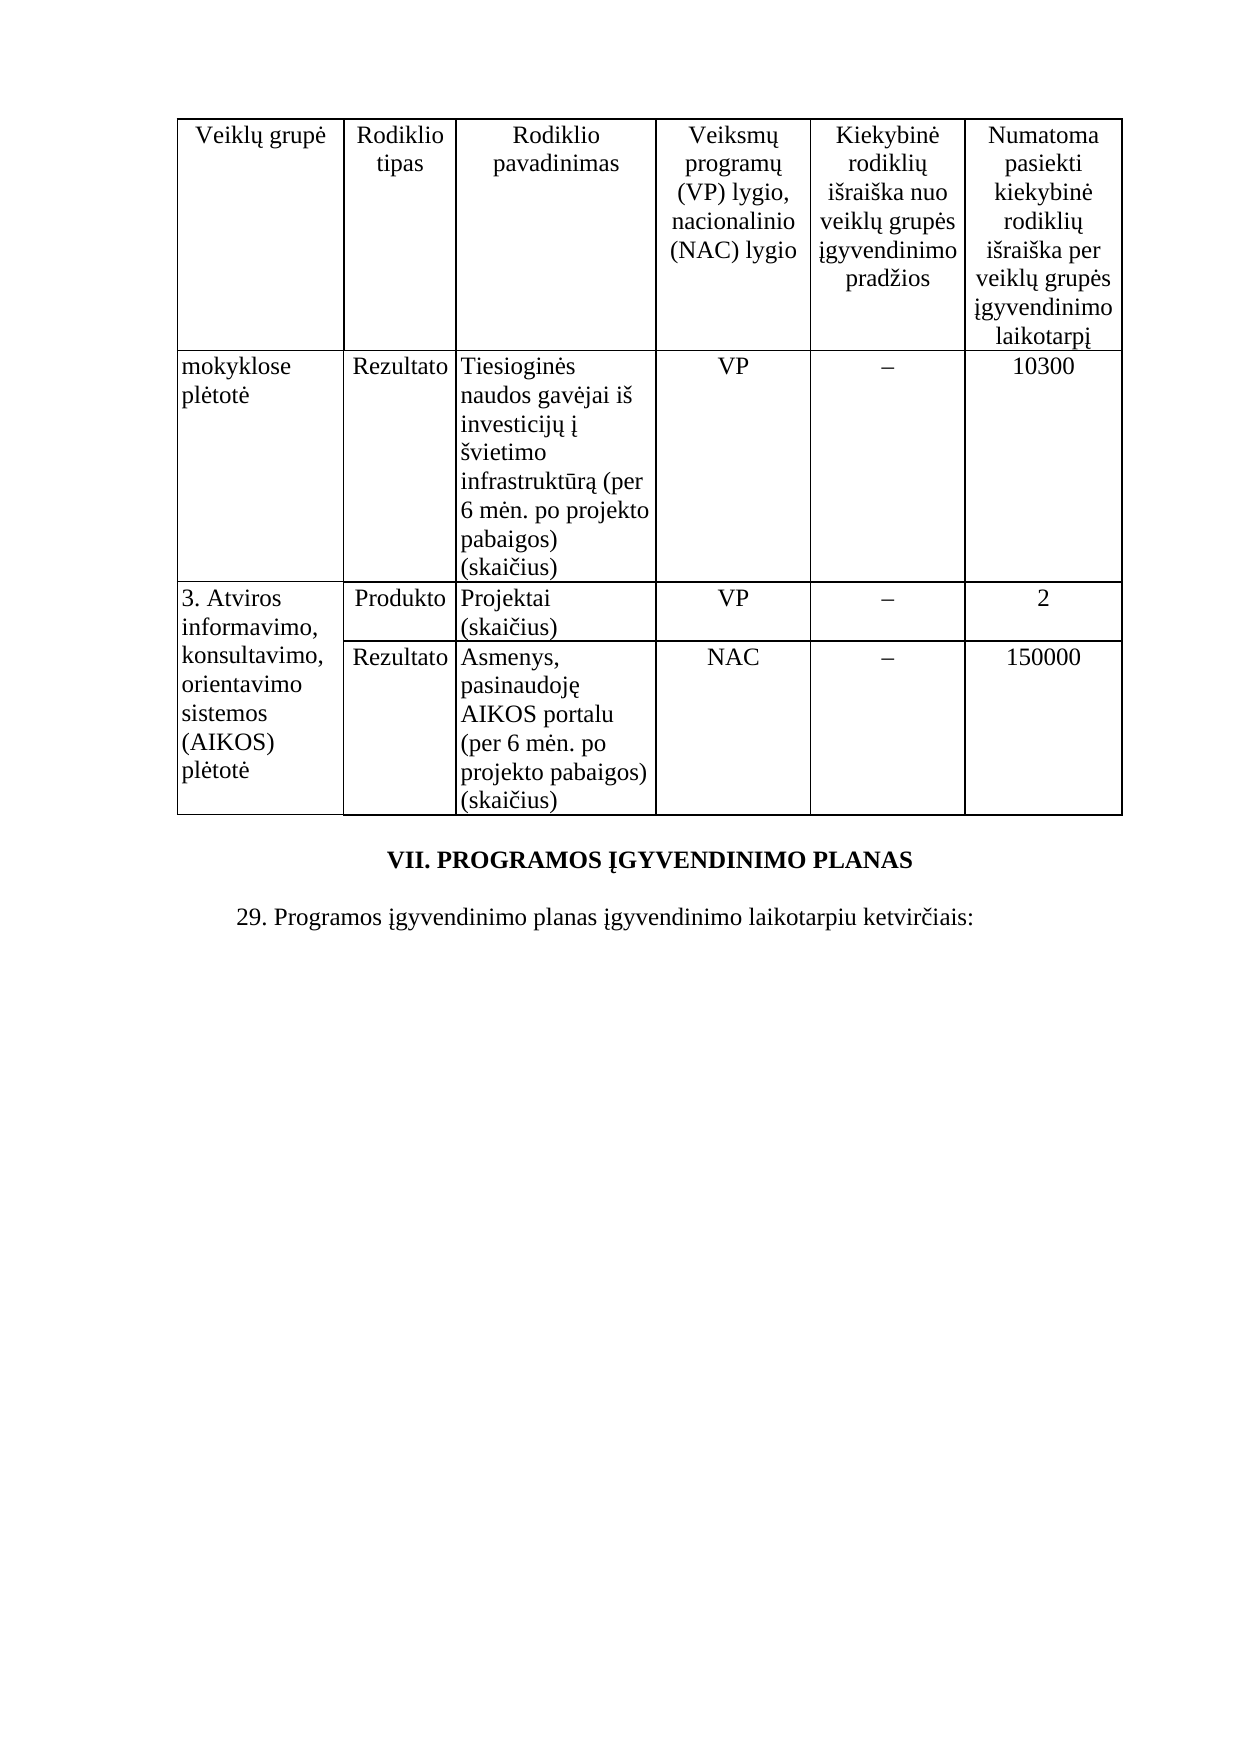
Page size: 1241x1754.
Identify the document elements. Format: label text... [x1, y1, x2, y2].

table_header Rodiklio pavadinimas [457, 120, 655, 350]
table_cell VP [657, 583, 810, 640]
text 29. Programos įgyvendinimo planas įgyvendinimo laikotarpiu ketvirčiais: [177, 902, 1122, 931]
table_header Veiklų grupė [178, 120, 343, 350]
table_cell Rezultato [344, 351, 455, 581]
table_cell – [811, 583, 964, 640]
table_cell mokyklose plėtotė [178, 351, 343, 581]
table_header Rodiklio tipas [345, 120, 455, 350]
table_header Kiekybinė rodiklių išraiška nuo veiklų grupės įgyvendinimo pradžios [811, 120, 964, 350]
table_cell Produkto [344, 583, 455, 640]
table_cell Asmenys, pasinaudoję AIKOS portalu (per 6 mėn. po projekto pabaigos) (skaičius) [457, 642, 655, 814]
table_header Numatoma pasiekti kiekybinė rodiklių išraiška per veiklų grupės įgyvendinimo laikotarpį [966, 120, 1121, 350]
table_cell 10300 [966, 351, 1121, 581]
table_cell NAC [657, 642, 810, 814]
table_cell – [811, 642, 964, 814]
table_cell 150000 [966, 642, 1121, 814]
table_cell Projektai (skaičius) [457, 583, 655, 640]
table_cell 2 [966, 583, 1121, 640]
table_header Veiksmų programų (VP) lygio, nacionalinio (NAC) lygio [657, 120, 810, 350]
table_cell Rezultato [344, 642, 455, 814]
text VII. PROGRAMOS ĮGYVENDINIMO PLANAS [177, 845, 1122, 873]
table_cell 3. Atviros informavimo, konsultavimo, orientavimo sistemos (AIKOS) plėtotė [178, 582, 343, 814]
table_cell – [811, 351, 964, 581]
table_cell Tiesioginės naudos gavėjai iš investicijų į švietimo infrastruktūrą (per 6 mėn. po projekto pabaigos) (skaičius) [457, 351, 655, 581]
table_cell VP [657, 351, 810, 581]
